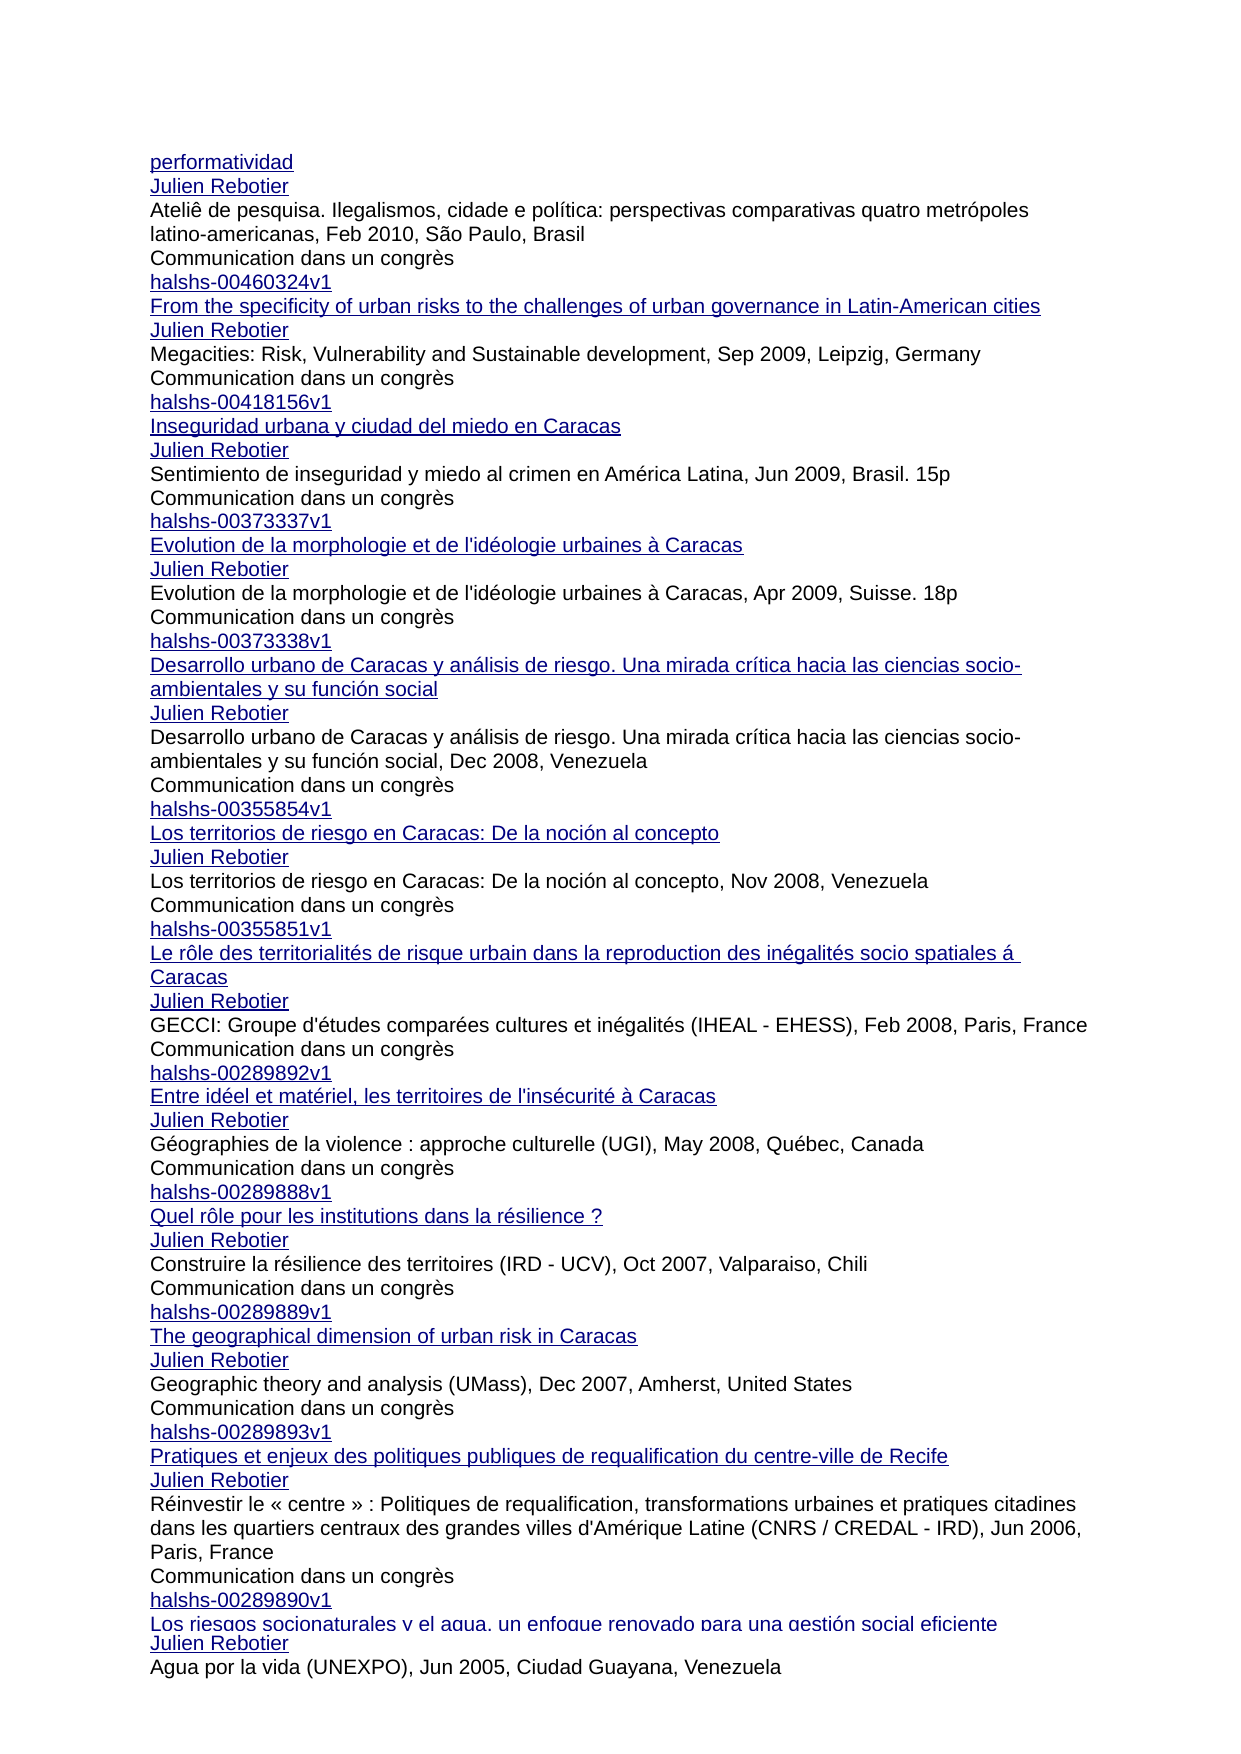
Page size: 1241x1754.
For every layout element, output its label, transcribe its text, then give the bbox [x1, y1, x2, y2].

table_cell Pratiques et enjeux des politiques publiques de requalification du centre-ville de Recife Julien Rebotier Réinvestir le « centre » : Politiques de requalification, transformations urbaines et pratiques citadines dans les quartiers centraux des grandes villes d'Amérique Latine (CNRS / CREDAL - IRD), Jun 2006, Paris, France Communication dans un congrès halshs-00289890v1 [150, 1444, 1090, 1611]
table_cell Inseguridad urbana y ciudad del miedo en Caracas Julien Rebotier Sentimiento de inseguridad y miedo al crimen en América Latina, Jun 2009, Brasil. 15p Communication dans un congrès halshs-00373337v1 [150, 414, 1090, 533]
table_cell The geographical dimension of urban risk in Caracas Julien Rebotier Geographic theory and analysis (UMass), Dec 2007, Amherst, United States Communication dans un congrès halshs-00289893v1 [150, 1324, 1090, 1444]
table_cell Desarrollo urbano de Caracas y análisis de riesgo. Una mirada crítica hacia las ciencias socio-ambientales y su función social Julien Rebotier Desarrollo urbano de Caracas y análisis de riesgo. Una mirada crítica hacia las ciencias socio-ambientales y su función social, Dec 2008, Venezuela Communication dans un congrès halshs-00355854v1 [150, 653, 1090, 821]
table_cell Quel rôle pour les institutions dans la résilience ? Julien Rebotier Construire la résilience des territoires (IRD - UCV), Oct 2007, Valparaiso, Chili Communication dans un congrès halshs-00289889v1 [150, 1204, 1090, 1324]
table_cell Los territorios de riesgo en Caracas: De la noción al concepto Julien Rebotier Los territorios de riesgo en Caracas: De la noción al concepto, Nov 2008, Venezuela Communication dans un congrès halshs-00355851v1 [150, 821, 1090, 941]
table_cell Le rôle des territorialités de risque urbain dans la reproduction des inégalités socio spatiales á Caracas Julien Rebotier GECCI: Groupe d'études comparées cultures et inégalités (IHEAL - EHESS), Feb 2008, Paris, France Communication dans un congrès halshs-00289892v1 [150, 941, 1090, 1084]
table_cell performatividad Julien Rebotier Ateliê de pesquisa. Ilegalismos, cidade e política: perspectivas comparativas quatro metrópoles latino-americanas, Feb 2010, São Paulo, Brasil Communication dans un congrès halshs-00460324v1 [150, 150, 1090, 294]
table_cell Evolution de la morphologie et de l'idéologie urbaines à Caracas Julien Rebotier Evolution de la morphologie et de l'idéologie urbaines à Caracas, Apr 2009, Suisse. 18p Communication dans un congrès halshs-00373338v1 [150, 533, 1090, 653]
table_cell Entre idéel et matériel, les territoires de l'insécurité à Caracas Julien Rebotier Géographies de la violence : approche culturelle (UGI), May 2008, Québec, Canada Communication dans un congrès halshs-00289888v1 [150, 1084, 1090, 1204]
table_cell Los riesgos socionaturales y el agua, un enfoque renovado para una gestión social eficiente Julien Rebotier Agua por la vida (UNEXPO), Jun 2005, Ciudad Guayana, Venezuela [150, 1611, 1090, 1679]
table_cell From the specificity of urban risks to the challenges of urban governance in Latin-American cities Julien Rebotier Megacities: Risk, Vulnerability and Sustainable development, Sep 2009, Leipzig, Germany Communication dans un congrès halshs-00418156v1 [150, 294, 1090, 413]
